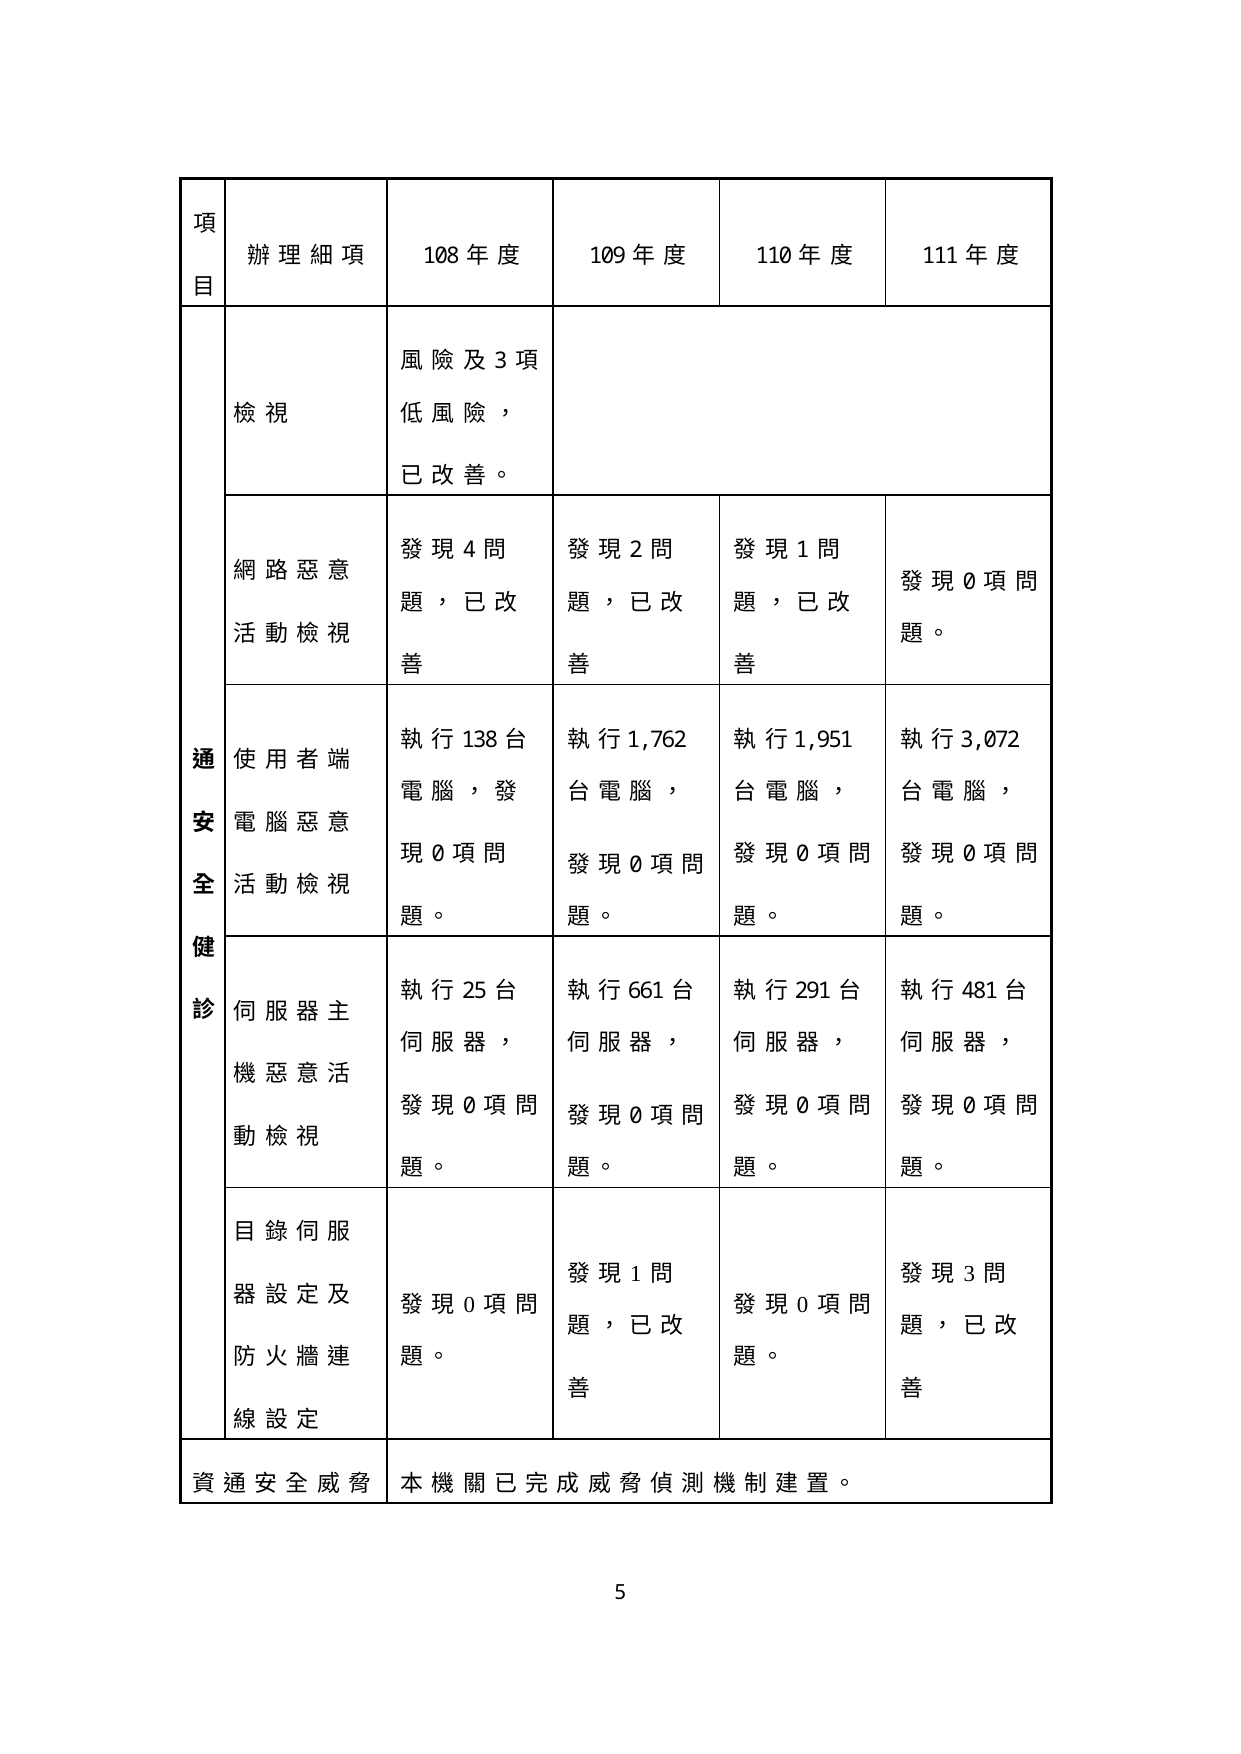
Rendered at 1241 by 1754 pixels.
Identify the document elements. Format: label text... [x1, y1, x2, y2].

table_cell 發現4問題，已改善 [388, 496, 552, 683]
table_cell 風險及3項低風險，已改善。 [388, 307, 552, 494]
table_cell 通安全健診 [182, 307, 224, 1438]
table_cell 執行138台電腦，發現0項問題。 [388, 685, 552, 935]
table_cell 伺服器主機惡意活動檢視 [226, 937, 386, 1187]
table_cell 發現1問題，已改善 [554, 1188, 719, 1438]
table_header 項目 [182, 180, 224, 305]
table_cell 執行25台伺服器，發現0項問題。 [388, 937, 552, 1187]
table_cell 發現0項問題。 [720, 1188, 885, 1438]
table_cell 執行1,762台電腦，發現0項問題。 [554, 685, 719, 935]
table_cell 執行1,951台電腦，發現0項問題。 [720, 685, 885, 935]
table_cell 發現0項問題。 [388, 1188, 552, 1438]
table_cell [554, 307, 1050, 494]
table_header 109年度 [554, 180, 719, 305]
table_cell 執行661台伺服器，發現0項問題。 [554, 937, 719, 1187]
table_header 辦理細項 [226, 180, 386, 305]
table_header 111年度 [886, 180, 1050, 305]
table_cell 網路惡意活動檢視 [226, 496, 386, 683]
table_header 110年度 [720, 180, 885, 305]
table_cell 資通安全威脅 [182, 1440, 386, 1502]
table_cell 執行481台伺服器，發現0項問題。 [886, 937, 1050, 1187]
table_cell 使用者端電腦惡意活動檢視 [226, 685, 386, 935]
table_cell 發現1問題，已改善 [720, 496, 885, 683]
table_cell 發現3問題，已改善 [886, 1188, 1050, 1438]
table_cell 執行3,072台電腦，發現0項問題。 [886, 685, 1050, 935]
table_cell 執行291台伺服器，發現0項問題。 [720, 937, 885, 1187]
table_cell 檢視 [226, 307, 386, 494]
table_cell 發現0項問題。 [886, 496, 1050, 683]
table_header 108年度 [388, 180, 552, 305]
table_cell 本機關已完成威脅偵測機制建置。 [388, 1440, 1050, 1502]
table_cell 發現2問題，已改善 [554, 496, 719, 683]
table_cell 目錄伺服器設定及防火牆連線設定 [226, 1188, 386, 1438]
